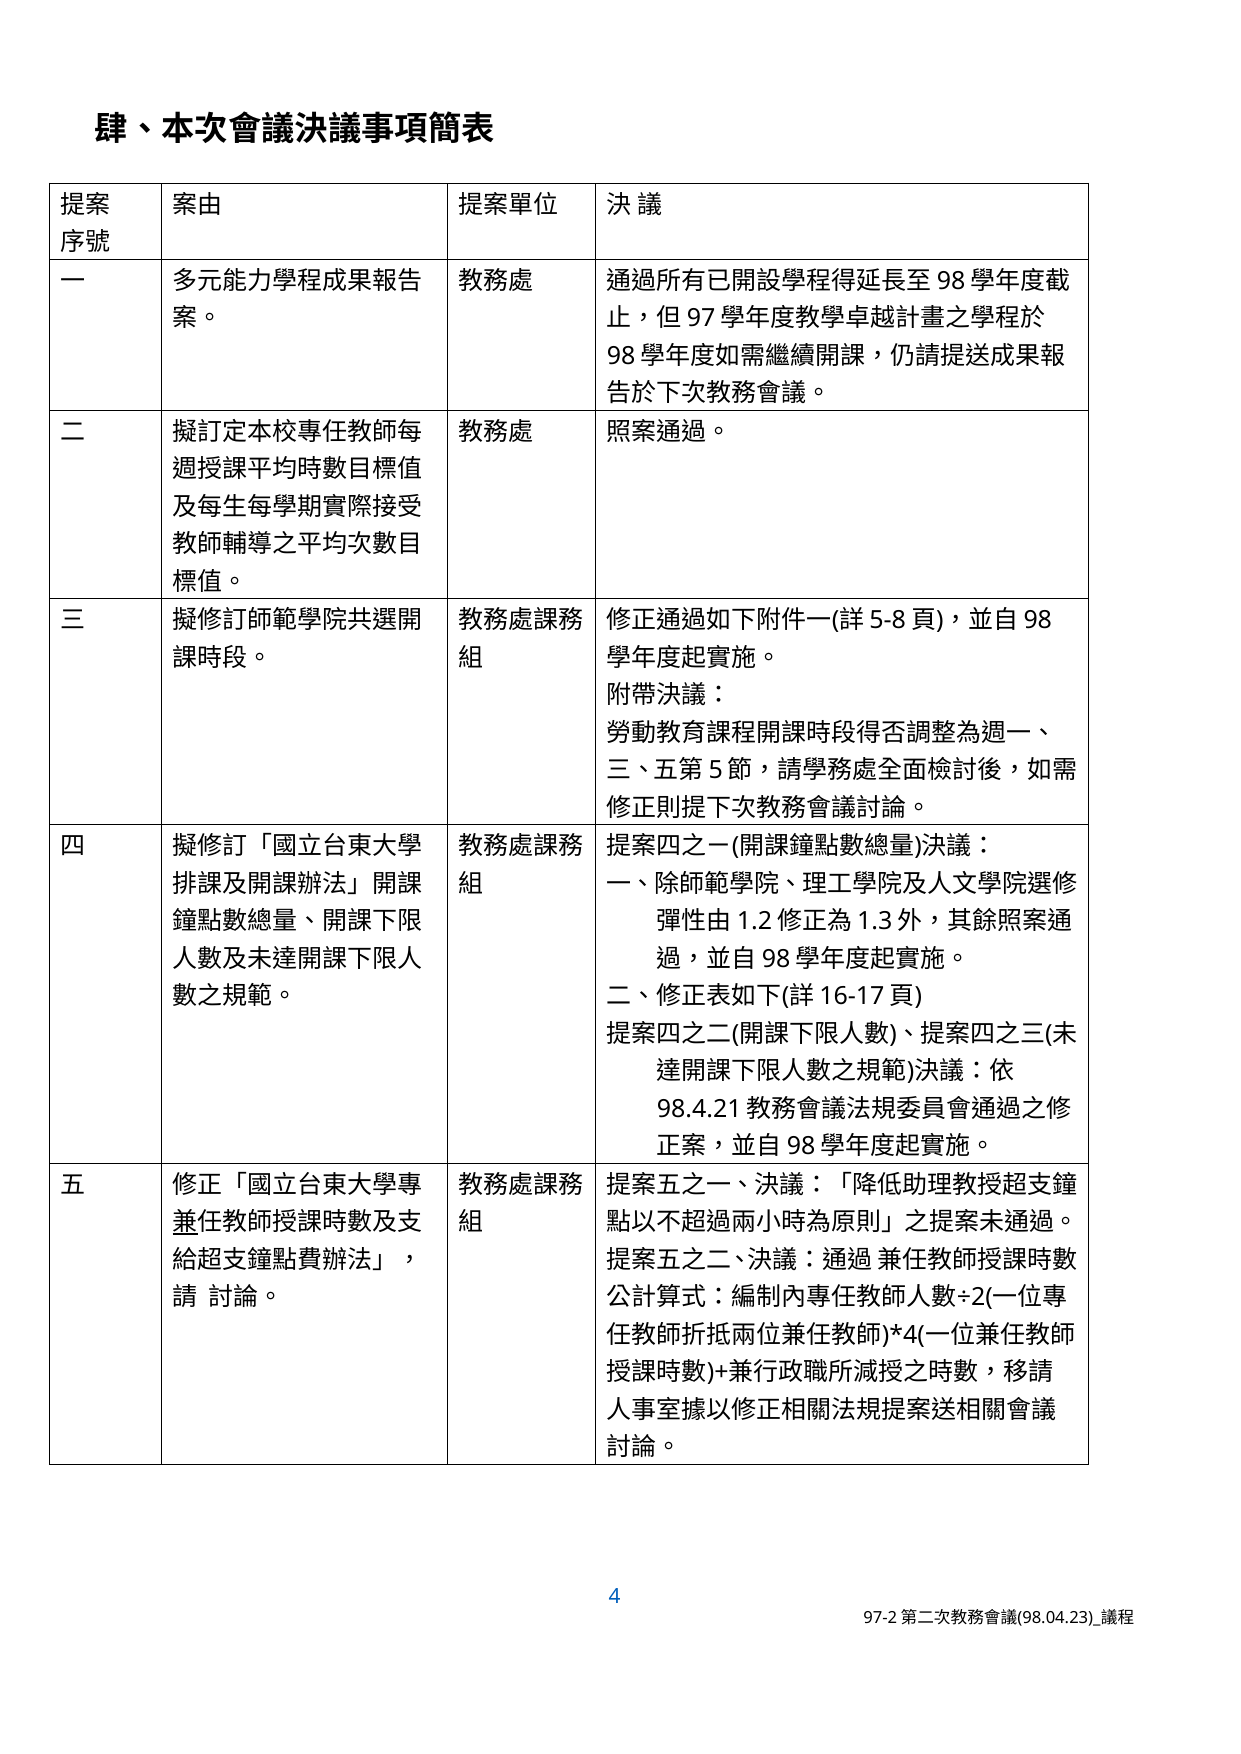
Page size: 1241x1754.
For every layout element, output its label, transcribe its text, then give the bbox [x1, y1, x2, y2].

table_header 提案單位 [448, 184, 595, 258]
table_cell 擬修訂「國立台東大學排課及開課辦法」開課鐘點數總量、開課下限人數及未達開課下限人數之規範。 [162, 825, 447, 1163]
table_cell 五 [50, 1164, 161, 1464]
table_header 決 議 [596, 184, 1088, 258]
table_cell 教務處課務組 [448, 825, 595, 1163]
table_cell 教務處課務組 [448, 1164, 595, 1464]
table_cell 教務處 [448, 411, 595, 598]
text 肆、本次會議決議事項簡表 [94, 89, 1134, 164]
table_cell 修正通過如下附件一(詳5-8頁)，並自98學年度起實施。 附帶決議： 勞動教育課程開課時段得否調整為週一、三、五第5節，請學務處全面檢討後，如需修正則提下次教務會議討論。 [596, 599, 1088, 824]
table_cell 擬修訂師範學院共選開課時段。 [162, 599, 447, 824]
table_cell 教務處課務組 [448, 599, 595, 824]
table_cell 提案五之一、決議：「降低助理教授超支鐘點以不超過兩小時為原則」之提案未通過。 提案五之二、決議：通過 兼任教師授課時數公計算式：編制內專任教師人數÷2(一位專任教師折抵兩位兼任教師)*4(一位兼任教師授課時數)+兼行政職所減授之時數，移請人事室據以修正相關法規提案送相關會議討論。 [596, 1164, 1088, 1464]
table_cell 提案四之ㄧ(開課鐘點數總量)決議： 一、除師範學院、理工學院及人文學院選修彈性由1.2修正為1.3外，其餘照案通過，並自98學年度起實施。 二、修正表如下(詳16-17頁) 提案四之二(開課下限人數)、提案四之三(未達開課下限人數之規範)決議：依98.4.21教務會議法規委員會通過之修正案，並自98學年度起實施。 [596, 825, 1088, 1163]
table_cell 二 [50, 411, 161, 598]
table_cell 四 [50, 825, 161, 1163]
table_header 案由 [162, 184, 447, 258]
table_cell 照案通過。 [596, 411, 1088, 598]
table_cell 一 [50, 260, 161, 409]
table_cell 三 [50, 599, 161, 824]
table_cell 修正「國立台東大學專兼任教師授課時數及支給超支鐘點費辦法」，請 討論。 [162, 1164, 447, 1464]
table_cell 教務處 [448, 260, 595, 409]
table_cell 擬訂定本校專任教師每週授課平均時數目標值及每生每學期實際接受教師輔導之平均次數目標值。 [162, 411, 447, 598]
table_cell 多元能力學程成果報告案。 [162, 260, 447, 409]
table_header 提案 序號 [50, 184, 161, 258]
table_cell 通過所有已開設學程得延長至98學年度截止，但97學年度教學卓越計畫之學程於98學年度如需繼續開課，仍請提送成果報告於下次教務會議。 [596, 260, 1088, 409]
